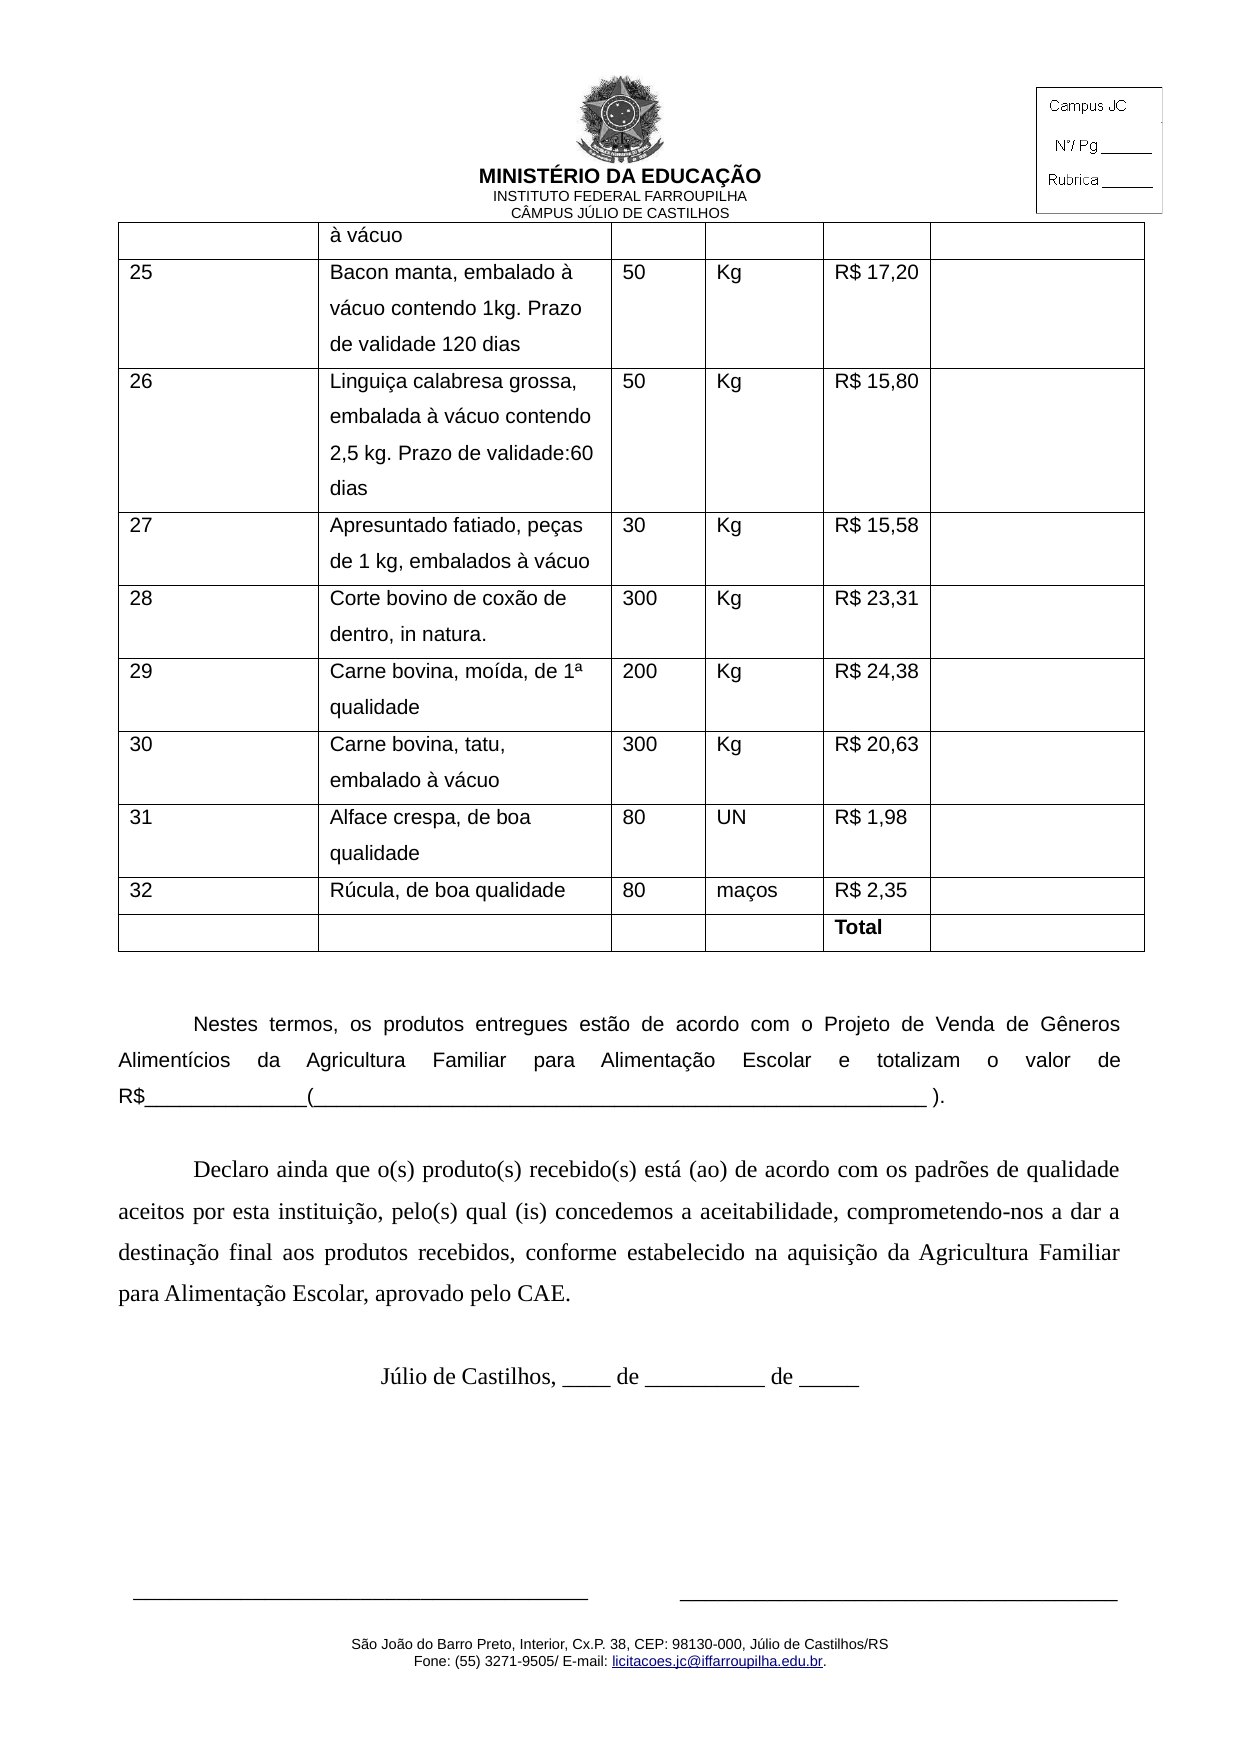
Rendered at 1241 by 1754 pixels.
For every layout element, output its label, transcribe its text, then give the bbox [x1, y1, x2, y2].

table_cell Carne bovina, moída, de 1ª qualidade [319, 659, 611, 731]
table_cell 25 [119, 260, 318, 367]
table_cell 31 [119, 805, 318, 877]
table_cell 28 [119, 586, 318, 658]
table_cell R$ 15,80 [824, 369, 930, 512]
table_cell Corte bovino de coxão de dentro, in natura. [319, 586, 611, 658]
table_cell Kg [706, 513, 823, 585]
table_cell 26 [119, 369, 318, 512]
table_cell Kg [706, 369, 823, 512]
table_cell R$ 15,58 [824, 513, 930, 585]
table_cell 29 [119, 659, 318, 731]
table_cell Kg [706, 586, 823, 658]
table_cell 80 [612, 805, 705, 877]
table_cell [824, 223, 930, 258]
table_cell Linguiça calabresa grossa, embalada à vácuo contendo 2,5 kg. Prazo de validade:60 dias [319, 369, 611, 512]
table_cell 80 [612, 878, 705, 914]
table_cell à vácuo [319, 223, 611, 258]
table_cell [931, 805, 1144, 877]
table_cell R$ 2,35 [824, 878, 930, 914]
table_cell R$ 23,31 [824, 586, 930, 658]
table_cell [931, 586, 1144, 658]
table_cell R$ 17,20 [824, 260, 930, 367]
table_cell 50 [612, 369, 705, 512]
table_cell [931, 878, 1144, 914]
table_cell [706, 223, 823, 258]
table_cell [931, 369, 1144, 512]
table_cell 32 [119, 878, 318, 914]
table_cell 27 [119, 513, 318, 585]
table_cell Alface crespa, de boa qualidade [319, 805, 611, 877]
table_cell Rúcula, de boa qualidade [319, 878, 611, 914]
table_header ___________________________________ [670, 1569, 1127, 1623]
table_cell Kg [706, 659, 823, 731]
table_cell R$ 24,38 [824, 659, 930, 731]
table_cell [319, 915, 611, 951]
table_cell [119, 915, 318, 951]
table_cell 200 [612, 659, 705, 731]
table_cell [931, 915, 1144, 951]
table_cell [119, 223, 318, 258]
table_cell 50 [612, 260, 705, 367]
table_cell Total [824, 915, 930, 951]
table_cell Kg [706, 260, 823, 367]
table_cell R$ 20,63 [824, 732, 930, 804]
table_cell [706, 915, 823, 951]
table_cell [931, 659, 1144, 731]
table_cell [612, 915, 705, 951]
table_cell Carne bovina, tatu, embalado à vácuo [319, 732, 611, 804]
table_header ______________________________________ [124, 1569, 597, 1623]
table_cell Bacon manta, embalado à vácuo contendo 1kg. Prazo de validade 120 dias [319, 260, 611, 367]
table_cell [931, 260, 1144, 367]
table_cell Apresuntado fatiado, peças de 1 kg, embalados à vácuo [319, 513, 611, 585]
text Declaro ainda que o(s) produto(s) recebido(s) está (ao) de acordo com os padrões de qualidade aceitos por esta instituição, pelo(s) qual (is) concedemos a aceitabilidade, comprometendo-nos a dar a destinação final aos produtos recebidos, conforme estabelecido na aquisição da Agricultura Familiar para Alimentação Escolar, aprovado pelo CAE. [118, 1155, 1122, 1307]
text Júlio de Castilhos, ____ de __________ de _____ [118, 1362, 1122, 1390]
table_cell [931, 513, 1144, 585]
table_cell 300 [612, 732, 705, 804]
table_cell UN [706, 805, 823, 877]
table_cell 30 [119, 732, 318, 804]
table_cell R$ 1,98 [824, 805, 930, 877]
table_cell [612, 223, 705, 258]
table_header [598, 1569, 669, 1623]
text Nestes termos, os produtos entregues estão de acordo com o Projeto de Venda de Gêneros Alimentícios da Agricultura Familiar para Alimentação Escolar e totalizam o valor de R$______________(_____________________________________________________ ). [118, 1012, 1122, 1107]
table_cell [931, 223, 1144, 258]
table_cell maços [706, 878, 823, 914]
table_cell Kg [706, 732, 823, 804]
table_cell 300 [612, 586, 705, 658]
table_cell [931, 732, 1144, 804]
table_cell 30 [612, 513, 705, 585]
